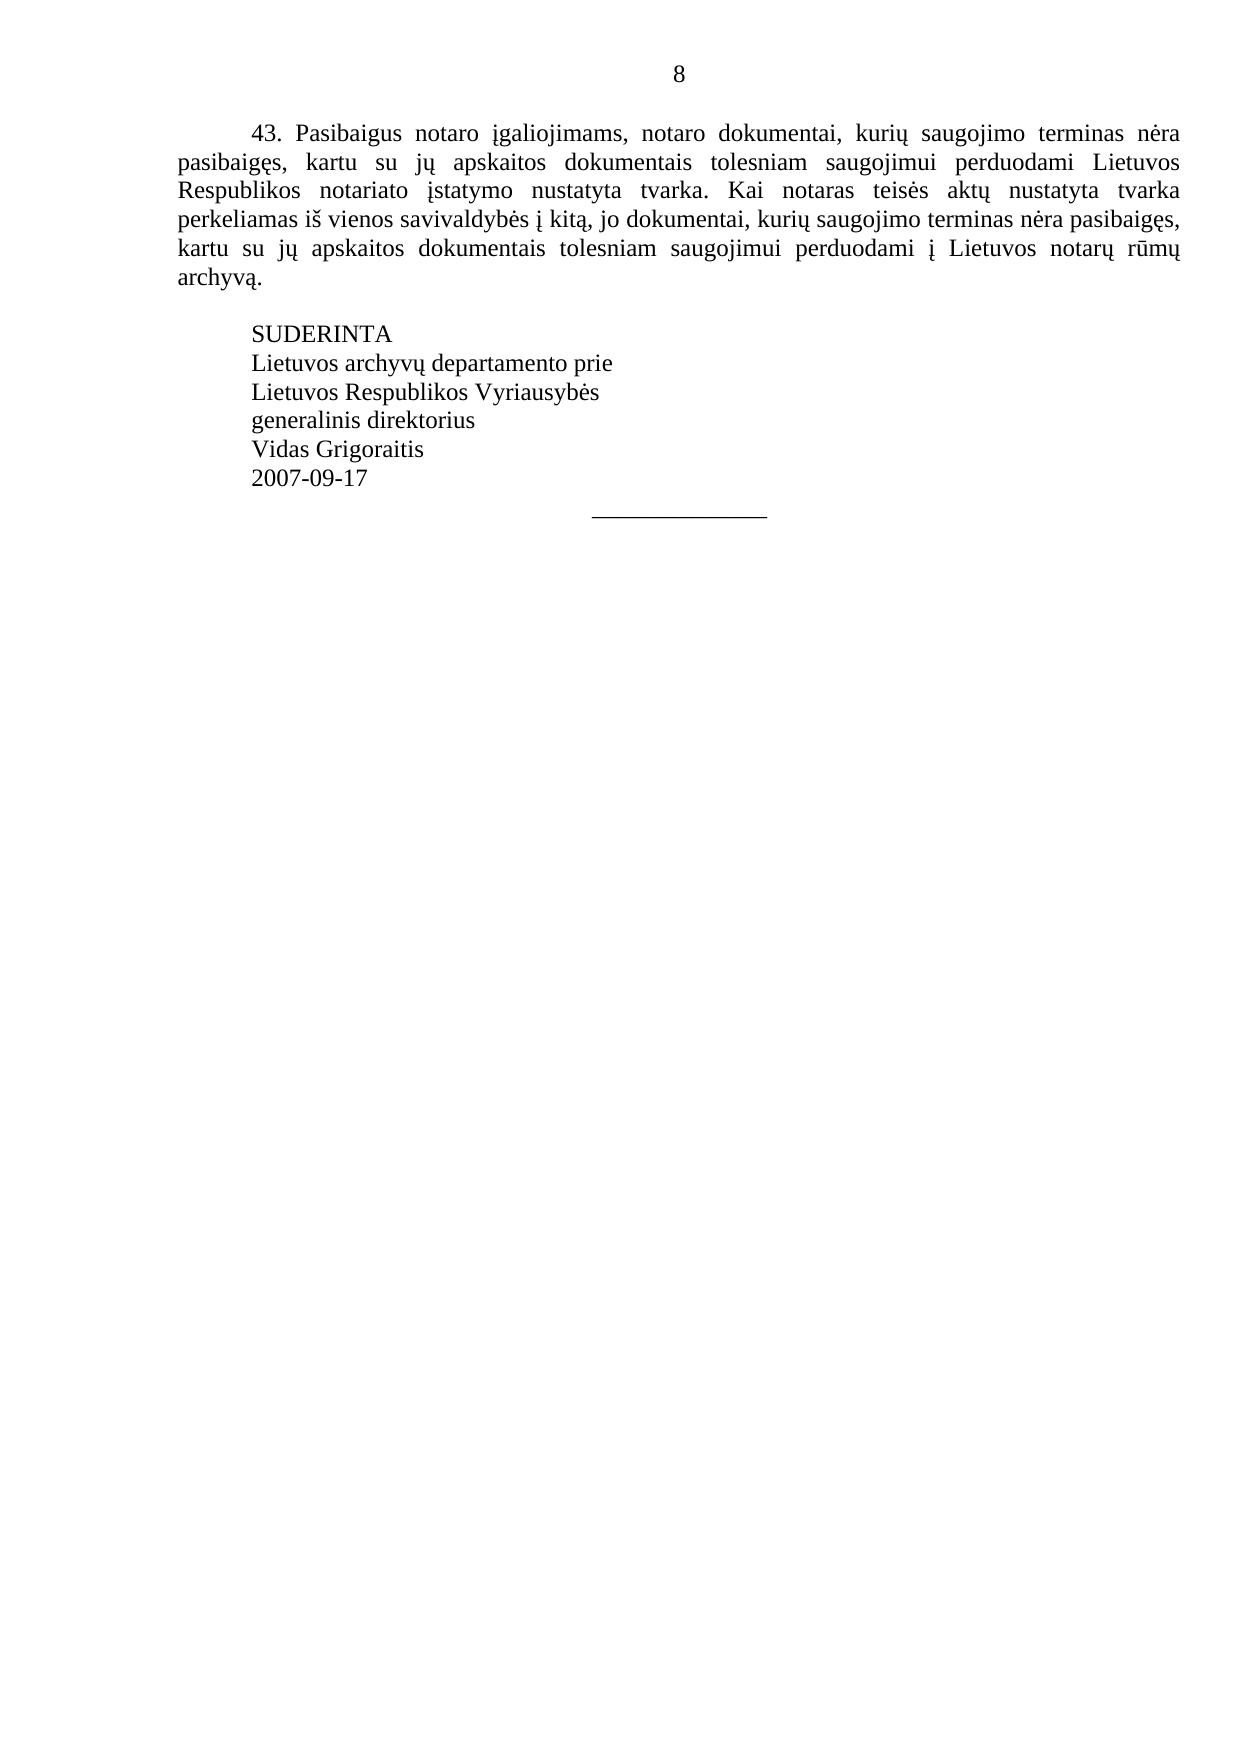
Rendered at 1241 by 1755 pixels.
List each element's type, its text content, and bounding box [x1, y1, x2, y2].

text ______________ [177, 492, 1181, 521]
text Vidas Grigoraitis [177, 434, 1181, 463]
text SUDERINTA [177, 319, 1181, 348]
text generalinis direktorius [177, 406, 1181, 434]
text 2007-09-17 [177, 463, 1181, 492]
text Lietuvos Respublikos Vyriausybės [177, 377, 1181, 406]
text Lietuvos archyvų departamento prie [177, 348, 1181, 377]
text 43. Pasibaigus notaro įgaliojimams, notaro dokumentai, kurių saugojimo terminas nėra pasibaigęs, kartu su jų apskaitos dokumentais tolesniam saugojimui perduodami Lietuvos Respublikos notariato įstatymo nustatyta tvarka. Kai notaras teisės aktų nustatyta tvarka perkeliamas iš vienos savivaldybės į kitą, jo dokumentai, kurių saugojimo terminas nėra pasibaigęs, kartu su jų apskaitos dokumentais tolesniam saugojimui perduodami į Lietuvos notarų rūmų archyvą. [177, 118, 1181, 291]
